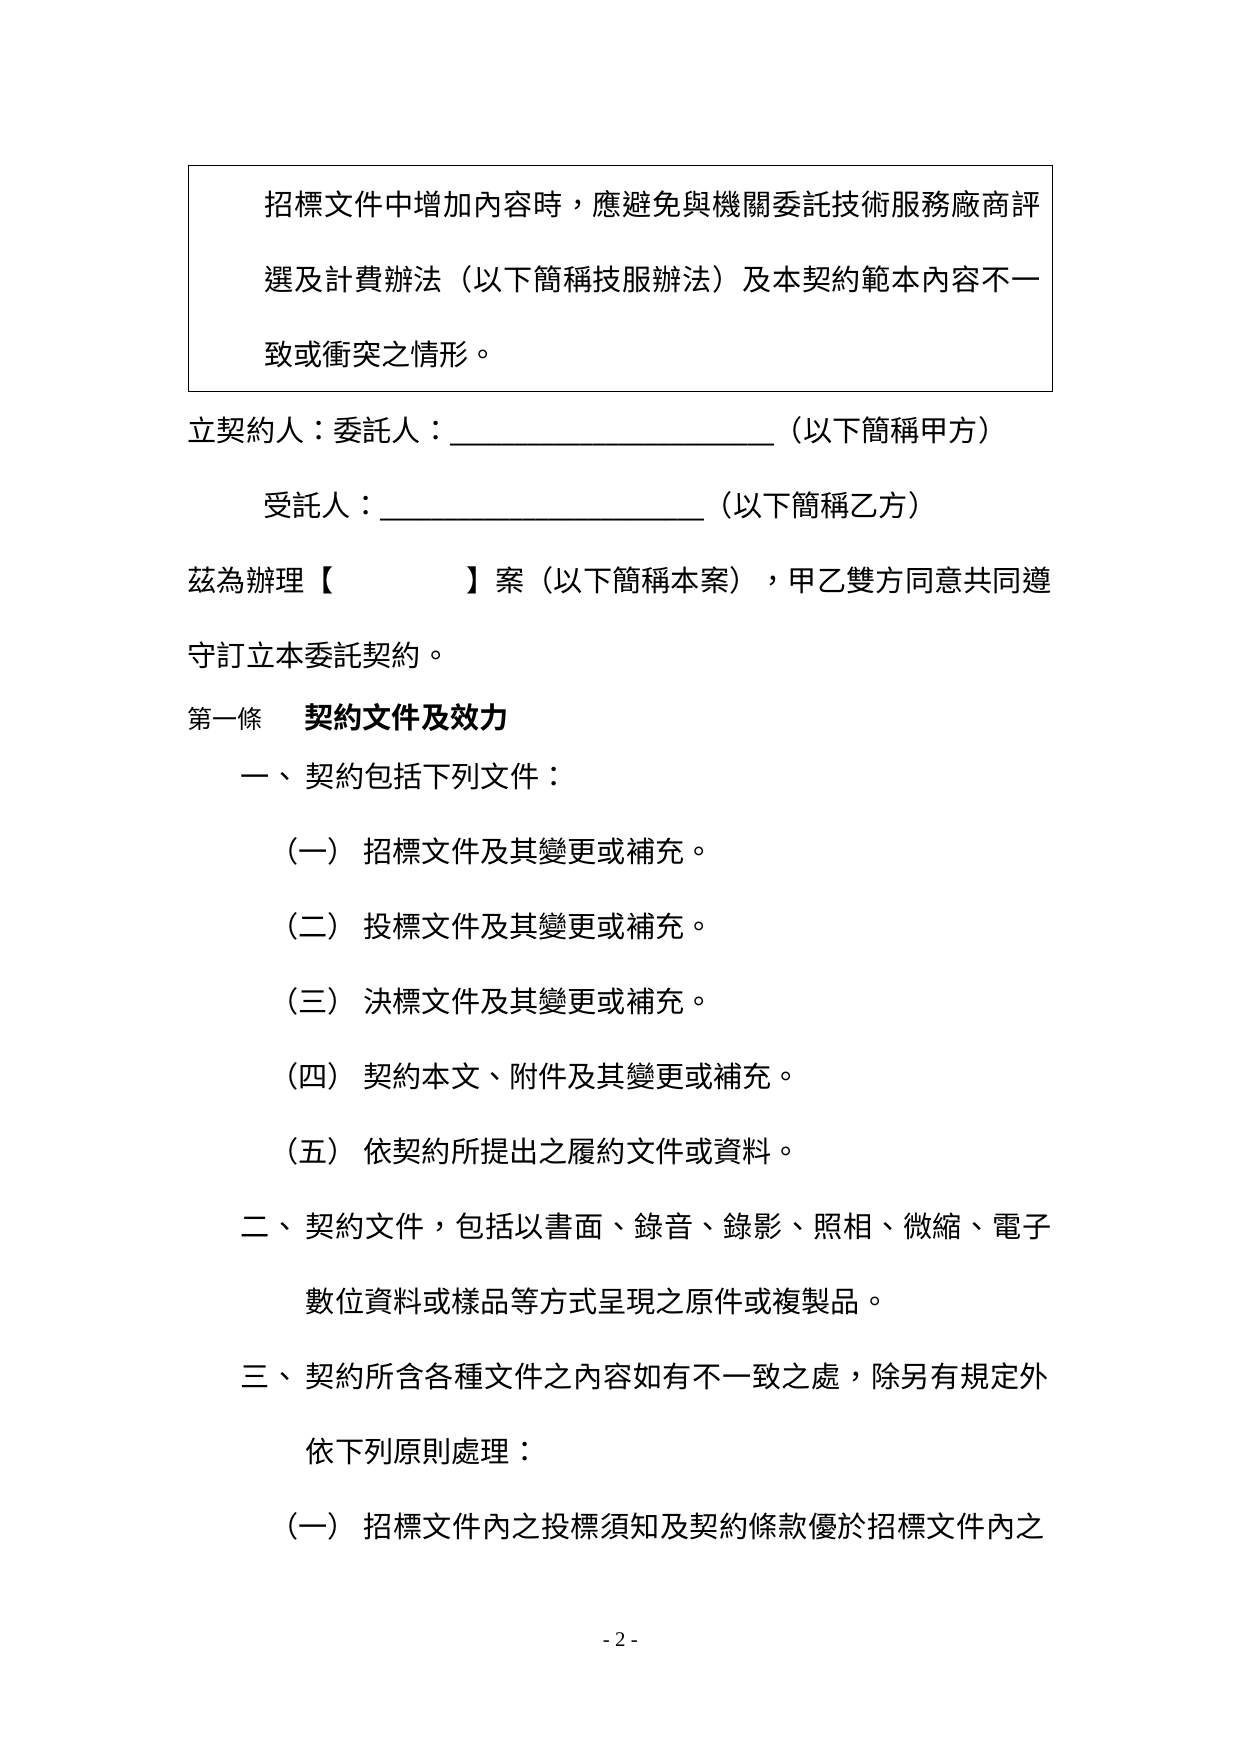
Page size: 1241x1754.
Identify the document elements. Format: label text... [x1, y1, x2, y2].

list 招標文件及其變更或補充。 [269, 812, 1047, 887]
text 茲為辦理【 】案（以下簡稱本案），甲乙雙方同意共同遵守訂立本委託契約。 [187, 542, 1053, 692]
list 契約文件及效力 [187, 692, 1053, 737]
list 契約文件，包括以書面、錄音、錄影、照相、微縮、電子數位資料或樣品等方式呈現之原件或複製品。 [241, 1187, 1053, 1337]
list 契約本文、附件及其變更或補充。 [269, 1037, 1047, 1112]
list 招標文件內之投標須知及契約條款優於招標文件內之其他文件所附記之條款。但附記之條款有特別聲明者，不在此限。 [269, 1487, 1047, 1562]
list 依契約所提出之履約文件或資料。 [269, 1112, 1047, 1187]
list 決標文件及其變更或補充。 [269, 962, 1047, 1037]
text 受託人：_________________________（以下簡稱乙方） [187, 467, 1053, 542]
table_header 招標文件中增加內容時，應避免與機關委託技術服務廠商評選及計費辦法（以下簡稱技服辦法）及本契約範本內容不一致或衝突之情形。 [189, 166, 1052, 391]
list 投標文件及其變更或補充。 [269, 887, 1047, 962]
text 立契約人：委託人：_________________________（以下簡稱甲方） [187, 392, 1053, 467]
list 契約包括下列文件： [241, 737, 1053, 812]
list 契約所含各種文件之內容如有不一致之處，除另有規定外，依下列原則處理： [241, 1337, 1053, 1487]
